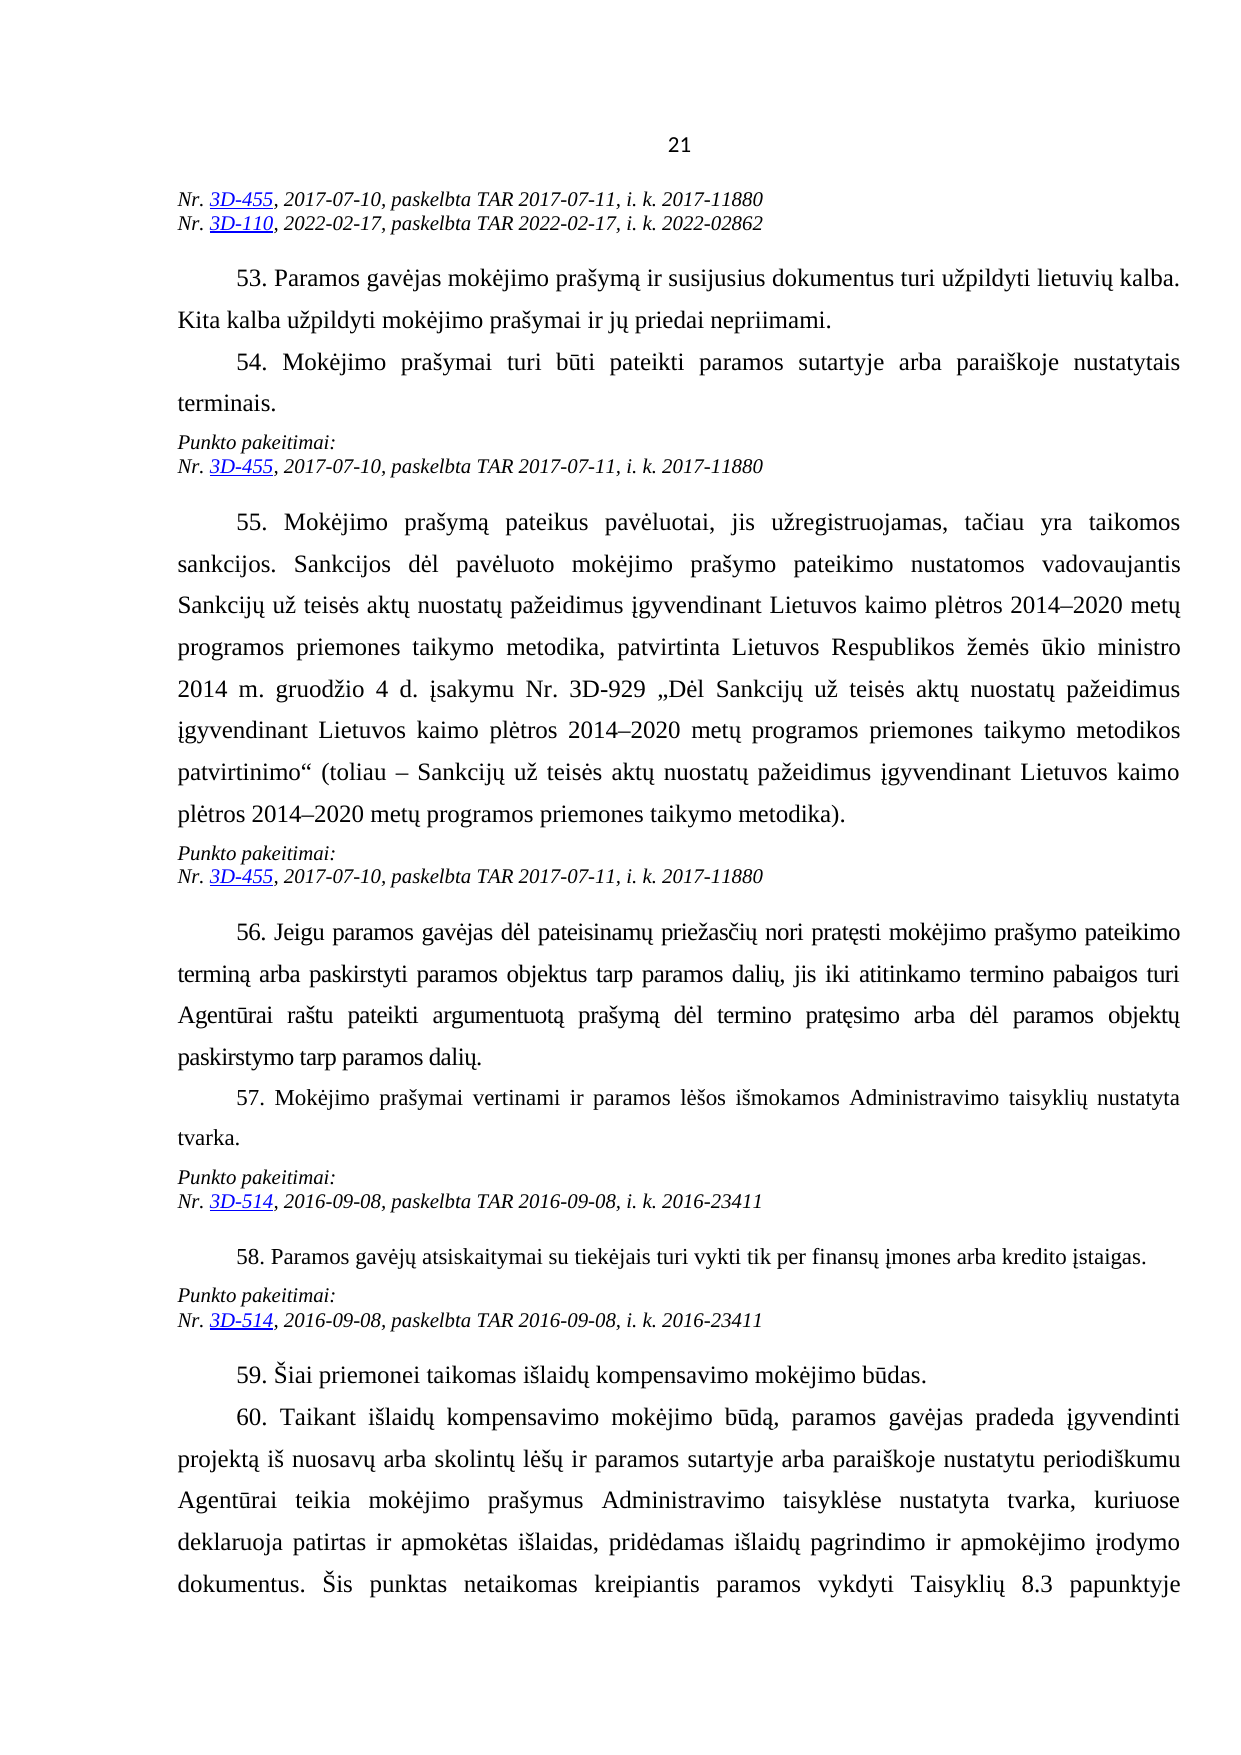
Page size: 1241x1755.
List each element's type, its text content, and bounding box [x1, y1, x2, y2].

text 60. Taikant išlaidų kompensavimo mokėjimo būdą, paramos gavėjas pradeda įgyvendinti projektą iš nuosavų arba skolintų lėšų ir paramos sutartyje arba paraiškoje nustatytu periodiškumu Agentūrai teikia mokėjimo prašymus Administravimo taisyklėse nustatyta tvarka, kuriuose deklaruoja patirtas ir apmokėtas išlaidas, pridėdamas išlaidų pagrindimo ir apmokėjimo įrodymo dokumentus. Šis punktas netaikomas kreipiantis paramos vykdyti Taisyklių 8.3 papunktyje [177, 1402, 1181, 1597]
text Nr. 3D-110, 2022-02-17, paskelbta TAR 2022-02-17, i. k. 2022-02862 [177, 211, 1181, 235]
text 58. Paramos gavėjų atsiskaitymai su tiekėjais turi vykti tik per finansų įmones arba kredito įstaigas. [177, 1242, 1181, 1271]
text 57. Mokėjimo prašymai vertinami ir paramos lėšos išmokamos Administravimo taisyklių nustatyta tvarka. [177, 1084, 1181, 1152]
text Punkto pakeitimai: [177, 840, 1181, 864]
text 53. Paramos gavėjas mokėjimo prašymą ir susijusius dokumentus turi užpildyti lietuvių kalba. Kita kalba užpildyti mokėjimo prašymai ir jų priedai nepriimami. [177, 263, 1181, 334]
text 56. Jeigu paramos gavėjas dėl pateisinamų priežasčių nori pratęsti mokėjimo prašymo pateikimo terminą arba paskirstyti paramos objektus tarp paramos dalių, jis iki atitinkamo termino pabaigos turi Agentūrai raštu pateikti argumentuotą prašymą dėl termino pratęsimo arba dėl paramos objektų paskirstymo tarp paramos dalių. [177, 917, 1181, 1071]
text Nr. 3D-514, 2016-09-08, paskelbta TAR 2016-09-08, i. k. 2016-23411 [177, 1307, 1181, 1332]
text Punkto pakeitimai: [177, 1165, 1181, 1189]
text Punkto pakeitimai: [177, 1283, 1181, 1307]
text 55. Mokėjimo prašymą pateikus pavėluotai, jis užregistruojamas, tačiau yra taikomos sankcijos. Sankcijos dėl pavėluoto mokėjimo prašymo pateikimo nustatomos vadovaujantis Sankcijų už teisės aktų nuostatų pažeidimus įgyvendinant Lietuvos kaimo plėtros 2014–2020 metų programos priemones taikymo metodika, patvirtinta Lietuvos Respublikos žemės ūkio ministro 2014 m. gruodžio 4 d. įsakymu Nr. 3D-929 „Dėl Sankcijų už teisės aktų nuostatų pažeidimus įgyvendinant Lietuvos kaimo plėtros 2014–2020 metų programos priemones taikymo metodikos patvirtinimo“ (toliau – Sankcijų už teisės aktų nuostatų pažeidimus įgyvendinant Lietuvos kaimo plėtros 2014–2020 metų programos priemones taikymo metodika). [177, 507, 1181, 827]
text Punkto pakeitimai: [177, 430, 1181, 454]
text Nr. 3D-455, 2017-07-10, paskelbta TAR 2017-07-11, i. k. 2017-11880 [177, 454, 1181, 478]
text Nr. 3D-455, 2017-07-10, paskelbta TAR 2017-07-11, i. k. 2017-11880 [177, 187, 1181, 211]
text Nr. 3D-514, 2016-09-08, paskelbta TAR 2016-09-08, i. k. 2016-23411 [177, 1189, 1181, 1213]
text 59. Šiai priemonei taikomas išlaidų kompensavimo mokėjimo būdas. [177, 1360, 1181, 1389]
text 54. Mokėjimo prašymai turi būti pateikti paramos sutartyje arba paraiškoje nustatytais terminais. [177, 347, 1181, 417]
text Nr. 3D-455, 2017-07-10, paskelbta TAR 2017-07-11, i. k. 2017-11880 [177, 864, 1181, 888]
